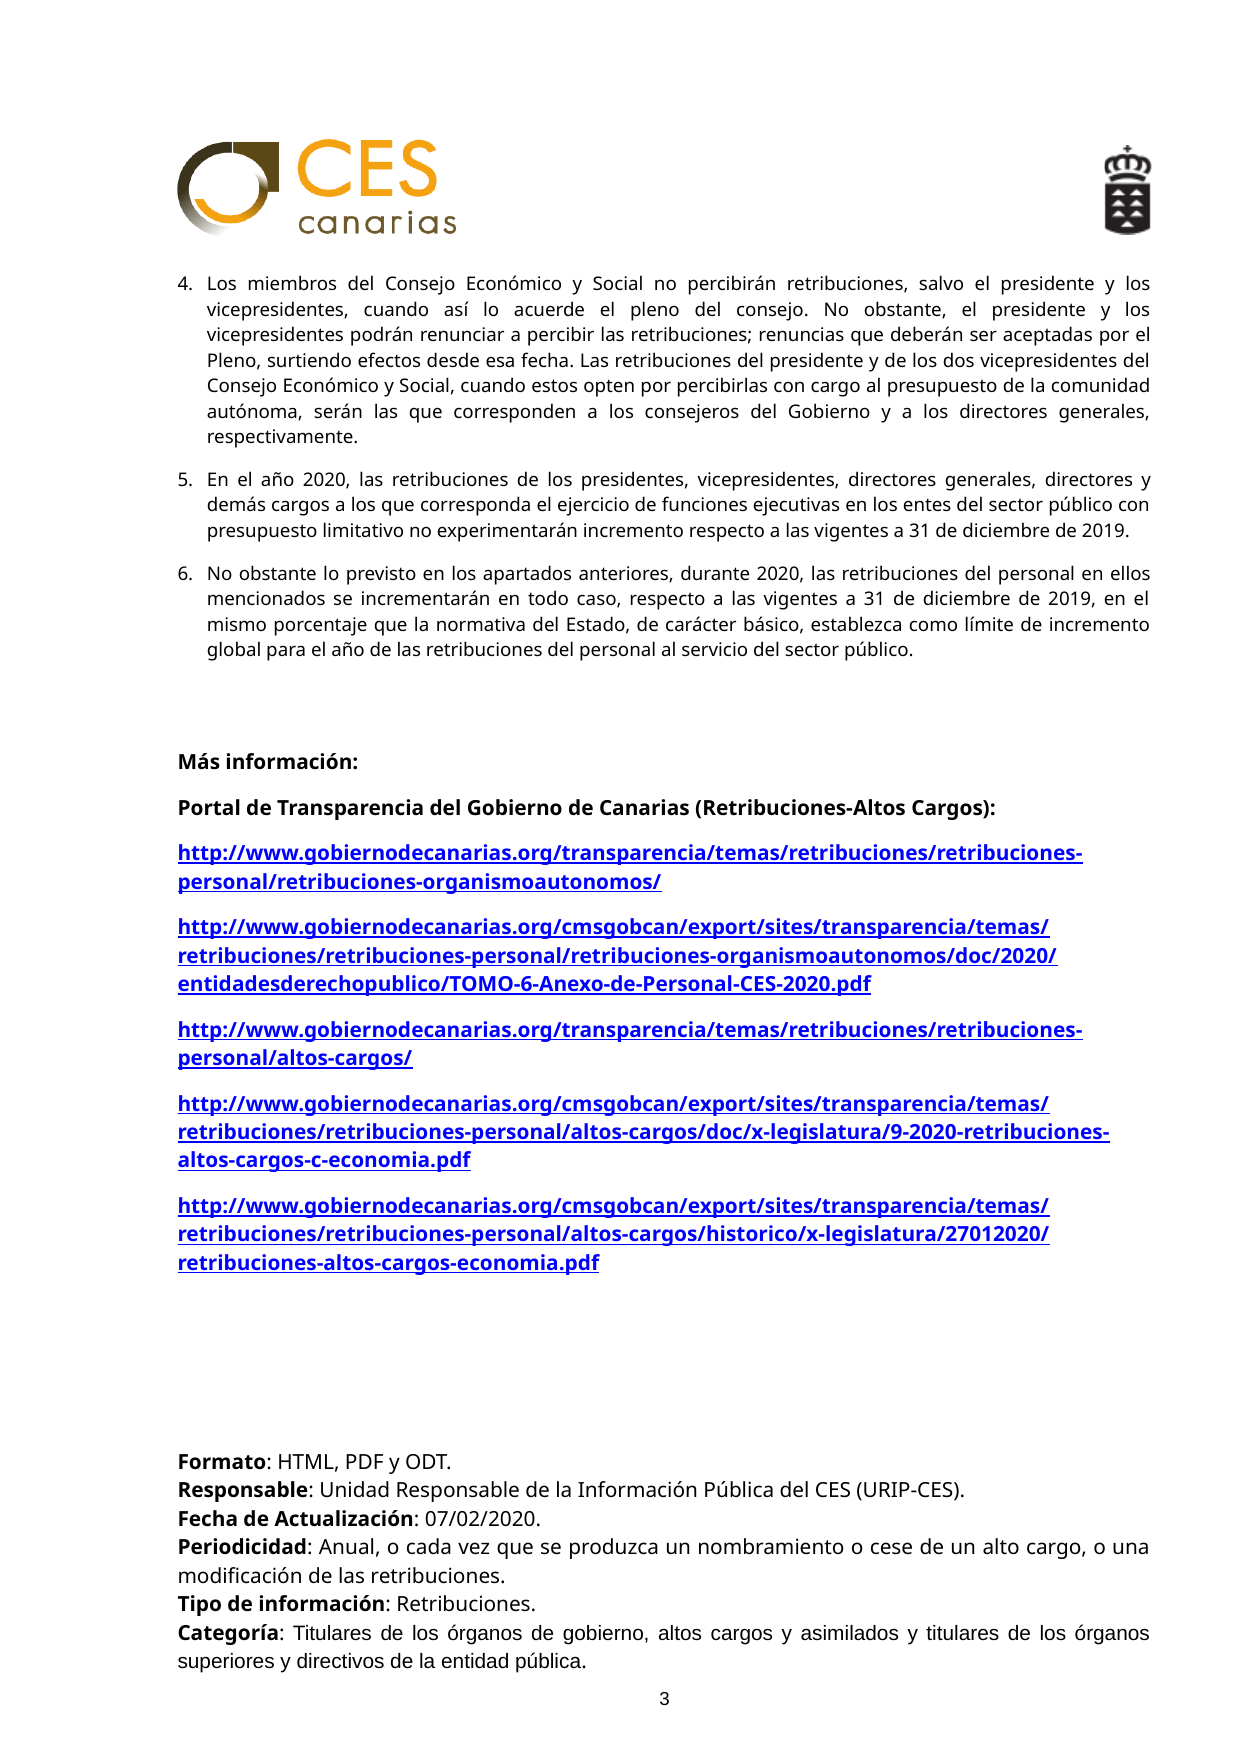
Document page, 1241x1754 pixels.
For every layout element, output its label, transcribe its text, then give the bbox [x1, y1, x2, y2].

text http://www.gobiernodecanarias.org/transparencia/temas/retribuciones/retribuciones-personal/retribuciones-organismoautonomos/ [177, 838, 1146, 895]
text Responsable: Unidad Responsable de la Información Pública del CES (URIP-CES). [177, 1475, 1152, 1504]
text 5. En el año 2020, las retribuciones de los presidentes, vicepresidentes, directores generales, directores y demás cargos a los que corresponda el ejercicio de funciones ejecutivas en los entes del sector público con presupuesto limitativo no experimentarán incremento respecto a las vigentes a 31 de diciembre de 2019. [177, 466, 1152, 543]
text http://www.gobiernodecanarias.org/cmsgobcan/export/sites/transparencia/temas/retribuciones/retribuciones-personal/retribuciones-organismoautonomos/doc/2020/entidadesderechopublico/TOMO-6-Anexo-de-Personal-CES-2020.pdf [177, 912, 1152, 998]
text 4. Los miembros del Consejo Económico y Social no percibirán retribuciones, salvo el presidente y los vicepresidentes, cuando así lo acuerde el pleno del consejo. No obstante, el presidente y los vicepresidentes podrán renunciar a percibir las retribuciones; renuncias que deberán ser aceptadas por el Pleno, surtiendo efectos desde esa fecha. Las retribuciones del presidente y de los dos vicepresidentes del Consejo Económico y Social, cuando estos opten por percibirlas con cargo al presupuesto de la comunidad autónoma, serán las que corresponden a los consejeros del Gobierno y a los directores generales, respectivamente. [177, 271, 1152, 449]
text Portal de Transparencia del Gobierno de Canarias (Retribuciones-Altos Cargos): [177, 793, 1152, 821]
picture [177, 139, 456, 237]
text http://www.gobiernodecanarias.org/cmsgobcan/export/sites/transparencia/temas/retribuciones/retribuciones-personal/altos-cargos/historico/x-legislatura/27012020/retribuciones-altos-cargos-economia.pdf [177, 1191, 1146, 1276]
picture [1104, 145, 1152, 235]
text Fecha de Actualización: 07/02/2020. [177, 1504, 1152, 1532]
text 6. No obstante lo previsto en los apartados anteriores, durante 2020, las retribuciones del personal en ellos mencionados se incrementarán en todo caso, respecto a las vigentes a 31 de diciembre de 2019, en el mismo porcentaje que la normativa del Estado, de carácter básico, establezca como límite de incremento global para el año de las retribuciones del personal al servicio del sector público. [177, 560, 1152, 662]
text http://www.gobiernodecanarias.org/cmsgobcan/export/sites/transparencia/temas/retribuciones/retribuciones-personal/altos-cargos/doc/x-legislatura/9-2020-retribuciones-altos-cargos-c-economia.pdf [177, 1089, 1152, 1174]
text Más información: [177, 747, 1152, 776]
text Formato: HTML, PDF y ODT. [177, 1447, 1152, 1475]
text Categoría: Titulares de los órganos de gobierno, altos cargos y asimilados y titulares de los órganos superiores y directivos de la entidad pública. [177, 1618, 1152, 1674]
text Tipo de información: Retribuciones. [177, 1589, 1152, 1618]
text http://www.gobiernodecanarias.org/transparencia/temas/retribuciones/retribuciones-personal/altos-cargos/ [177, 1015, 1152, 1072]
text Periodicidad: Anual, o cada vez que se produzca un nombramiento o cese de un alto cargo, o una modificación de las retribuciones. [177, 1532, 1152, 1589]
